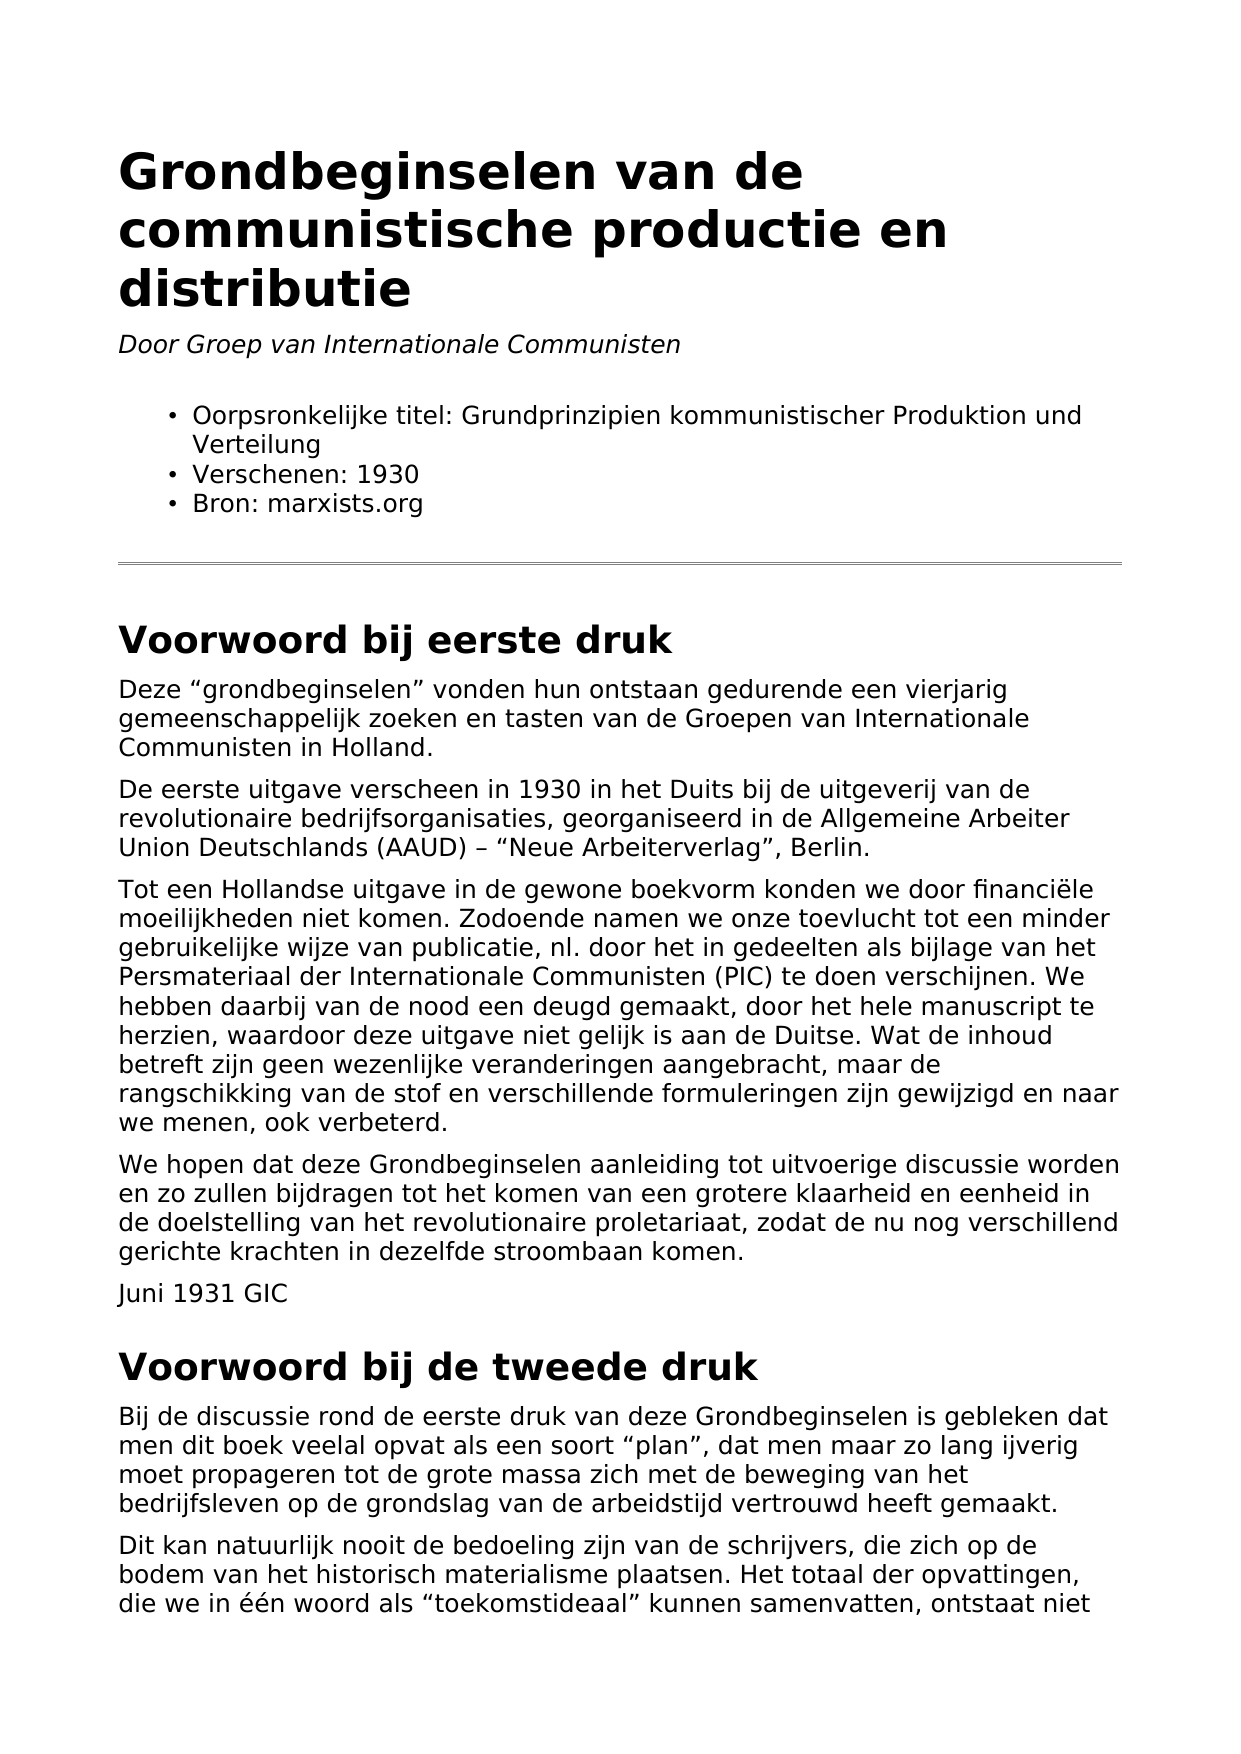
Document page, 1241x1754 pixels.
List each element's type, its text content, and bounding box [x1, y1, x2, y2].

subtitle Voorwoord bij de tweede druk [118, 1346, 1122, 1389]
list Oorpsronkelijke titel: Grundprinzipien kommunistischer Produktion und Verteilung [177, 401, 1122, 460]
subtitle Grondbeginselen van de communistische productie en distributie [118, 143, 1122, 318]
list Bron: marxists.org [177, 489, 1122, 518]
text Bij de discussie rond de eerste druk van deze Grondbeginselen is gebleken dat men dit boek veelal opvat als een soort “plan”, dat men maar zo lang ijverig moet propageren tot de grote massa zich met de beweging van het bedrijfsleven op de grondslag van de arbeidstijd vertrouwd heeft gemaakt. [118, 1402, 1122, 1519]
text Deze “grondbeginselen” vonden hun ontstaan gedurende een vierjarig gemeenschappelijk zoeken en tasten van de Groepen van Internationale Communisten in Holland. [118, 675, 1122, 763]
text Dit kan natuurlijk nooit de bedoeling zijn van de schrijvers, die zich op de bodem van het historisch materialisme plaatsen. Het totaal der opvattingen, die we in één woord als “toekomstideaal” kunnen samenvatten, ontstaat niet [118, 1531, 1122, 1619]
subtitle Voorwoord bij eerste druk [118, 619, 1122, 663]
text De eerste uitgave verscheen in 1930 in het Duits bij de uitgeverij van de revolutionaire bedrijfsorganisaties, georganiseerd in de Allgemeine Arbeiter Union Deutschlands (AAUD) – “Neue Arbeiterverlag”, Berlin. [118, 775, 1122, 863]
text Tot een Hollandse uitgave in de gewone boekvorm konden we door financiële moeilijkheden niet komen. Zodoende namen we onze toevlucht tot een minder gebruikelijke wijze van publicatie, nl. door het in gedeelten als bijlage van het Persmateriaal der Internationale Communisten (PIC) te doen verschijnen. We hebben daarbij van de nood een deugd gemaakt, door het hele manuscript te herzien, waardoor deze uitgave niet gelijk is aan de Duitse. Wat de inhoud betreft zijn geen wezenlijke veranderingen aangebracht, maar de rangschikking van de stof en verschillende formuleringen zijn gewijzigd en naar we menen, ook verbeterd. [118, 875, 1122, 1138]
text Door Groep van Internationale Communisten [118, 330, 1122, 359]
text Juni 1931 GIC [118, 1279, 1122, 1308]
text We hopen dat deze Grondbeginselen aanleiding tot uitvoerige discussie worden en zo zullen bijdragen tot het komen van een grotere klaarheid en eenheid in de doelstelling van het revolutionaire proletariaat, zodat de nu nog verschillend gerichte krachten in dezelfde stroombaan komen. [118, 1150, 1122, 1267]
list Verschenen: 1930 [177, 460, 1122, 489]
